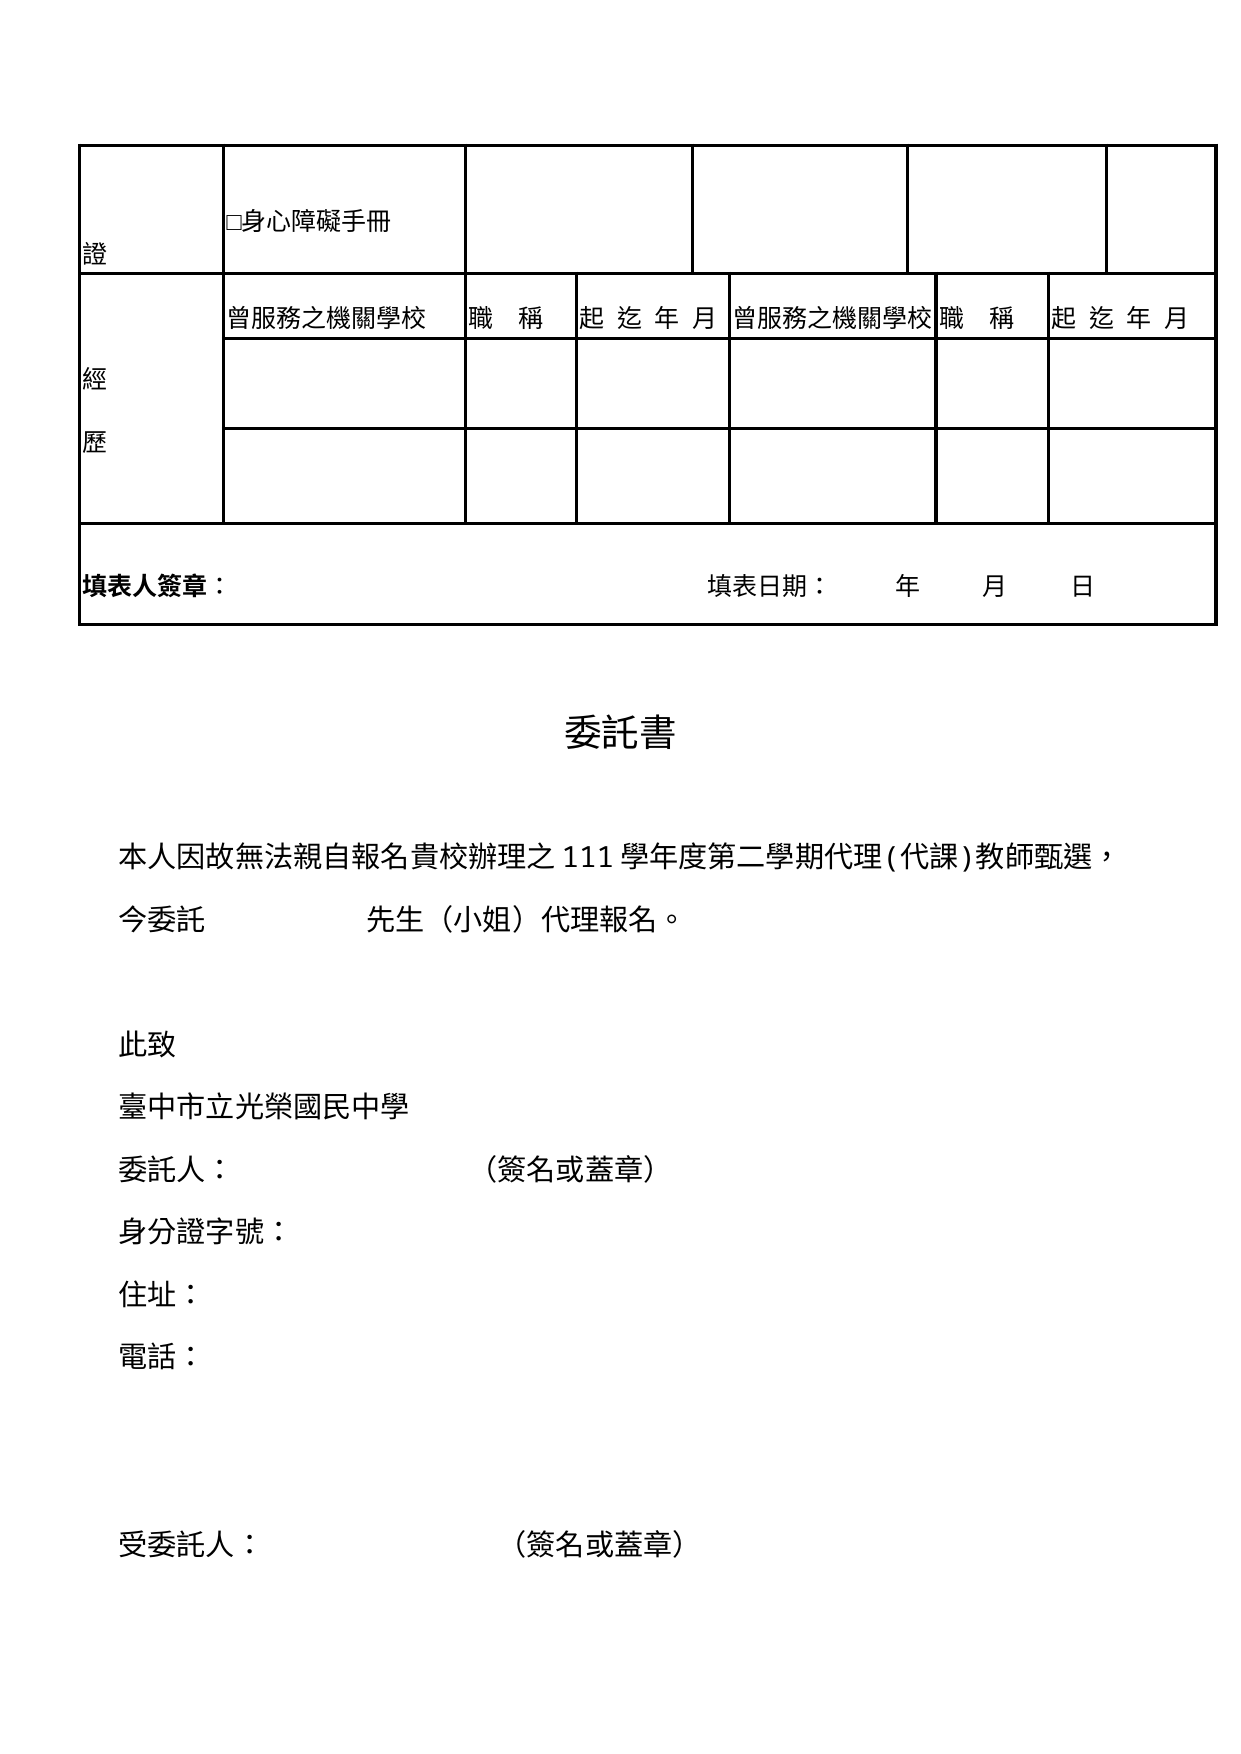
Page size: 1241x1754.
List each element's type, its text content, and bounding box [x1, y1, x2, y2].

table_cell □身心障礙手冊 [225, 147, 464, 272]
text 委託人： （簽名或蓋章） [118, 1126, 1122, 1188]
table_cell 應 繳 驗 證 件 [81, 147, 222, 272]
table_cell [225, 430, 464, 522]
table_cell [578, 430, 728, 522]
text 身分證字號： [118, 1188, 1122, 1251]
table_cell 職 稱 [467, 275, 575, 337]
text 受委託人： （簽名或蓋章） [118, 1501, 1122, 1563]
table_cell [467, 147, 655, 272]
table_cell 經 歷 [81, 275, 222, 522]
table_cell [467, 340, 575, 427]
text 臺中市立光榮國民中學 [118, 1063, 1122, 1126]
table_cell [909, 147, 1105, 272]
table_cell [1102, 626, 1216, 688]
table_cell 起 迄 年 月 [1050, 275, 1214, 337]
table_cell 曾服務之機關學校 [225, 275, 464, 337]
table_cell [80, 626, 1102, 688]
table_cell [225, 340, 464, 427]
table_cell [1108, 147, 1214, 272]
text 住址： [118, 1251, 1122, 1313]
table_cell [578, 340, 728, 427]
table_cell [938, 340, 1047, 427]
table_cell 曾服務之機關學校 [731, 275, 934, 337]
table_cell [731, 340, 934, 427]
table_cell [731, 430, 934, 522]
text 本人因故無法親自報名貴校辦理之111學年度第二學期代理(代課)教師甄選，今委託 先生（小姐）代理報名。 [118, 813, 1122, 938]
table_cell [938, 430, 1047, 522]
table_cell [1050, 340, 1214, 427]
table_cell 職 稱 [938, 275, 1047, 337]
table_cell 起 迄 年 月 [578, 275, 728, 337]
table_cell [694, 147, 906, 272]
table_cell [655, 147, 691, 272]
text 委託書 [118, 688, 1122, 751]
text 電話： [118, 1313, 1122, 1376]
table_cell [467, 430, 575, 522]
table_cell 填表人簽章： 填表日期： 年 月 日 [81, 525, 1214, 623]
table_cell [1050, 430, 1214, 522]
text 此致 [118, 1001, 1122, 1063]
